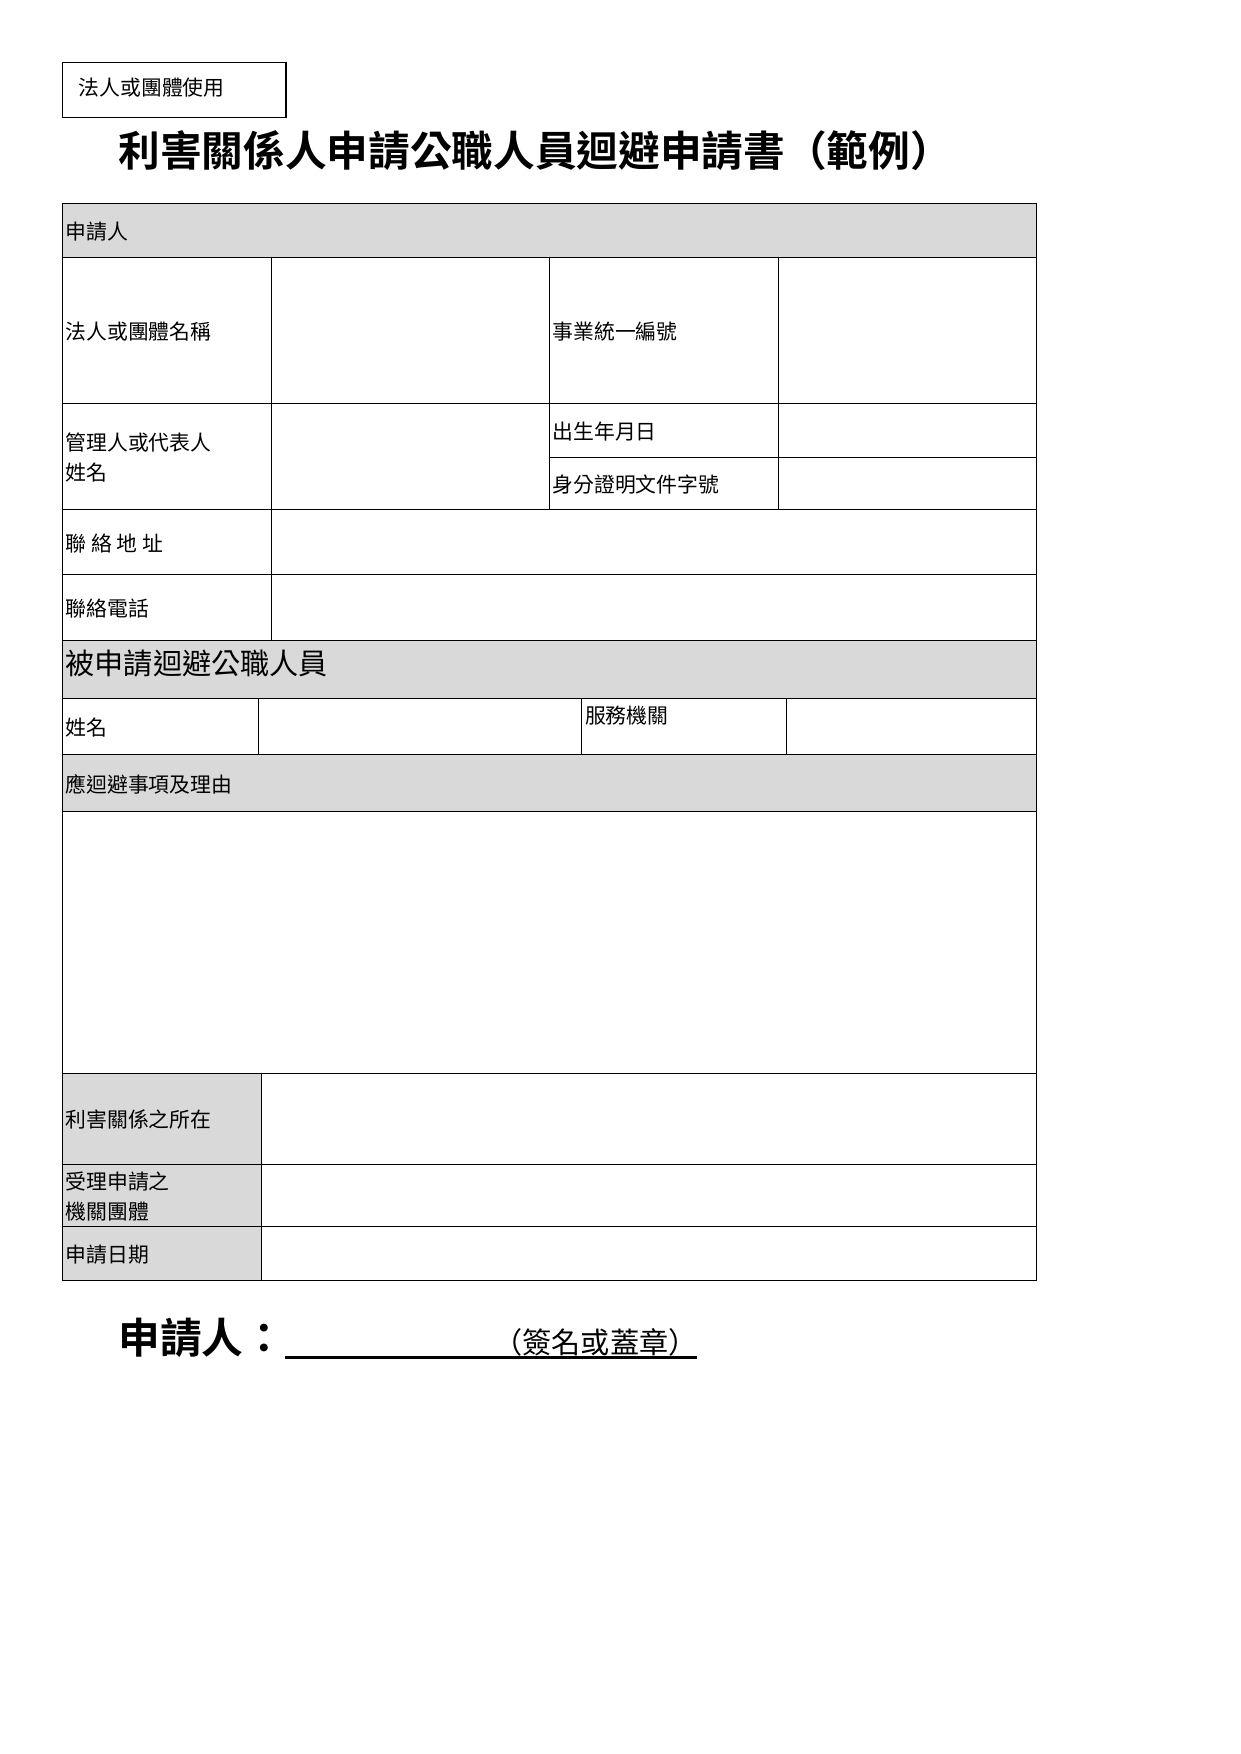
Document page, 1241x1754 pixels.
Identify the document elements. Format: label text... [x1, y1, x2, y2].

table_cell 利害關係之所在 [63, 1074, 261, 1164]
table_cell [272, 575, 1036, 640]
table_cell 服務機關 [582, 699, 786, 754]
table_cell [272, 258, 549, 403]
table_cell 被申請迴避公職人員 [63, 641, 1036, 698]
table_cell [787, 699, 1036, 754]
table_cell 姓名 [63, 699, 258, 754]
table_cell 法人或團體名稱 [63, 258, 271, 403]
text [63, 63, 285, 117]
table_cell 申請日期 [63, 1227, 261, 1280]
table_cell [262, 1227, 1036, 1280]
table_cell [259, 699, 581, 754]
table_cell [262, 1165, 1036, 1226]
table_cell 身分證明文件字號 [550, 458, 778, 509]
text 申請人： （簽名或蓋章） [118, 1305, 1122, 1365]
table_cell 聯絡電話 [63, 575, 271, 640]
text 利害關係人申請公職人員迴避申請書（範例） [118, 118, 1122, 178]
table_cell [779, 404, 1036, 457]
table_header 申請人 [63, 204, 1036, 257]
text 法人或團體使用 [78, 71, 270, 101]
table_cell [262, 1074, 1036, 1164]
table_cell 出生年月日 [550, 404, 778, 457]
table_cell 事業統一編號 [550, 258, 778, 403]
table_cell 聯 絡 地 址 [63, 510, 271, 574]
table_cell [779, 258, 1036, 403]
table_cell 應迴避事項及理由 [63, 755, 1036, 811]
table_cell [779, 458, 1036, 509]
table_cell [63, 812, 1036, 1073]
table_cell 管理人或代表人 姓名 [63, 404, 271, 509]
table_cell [272, 404, 549, 509]
table_cell [272, 510, 1036, 574]
table_cell 受理申請之 機關團體 [63, 1165, 261, 1226]
